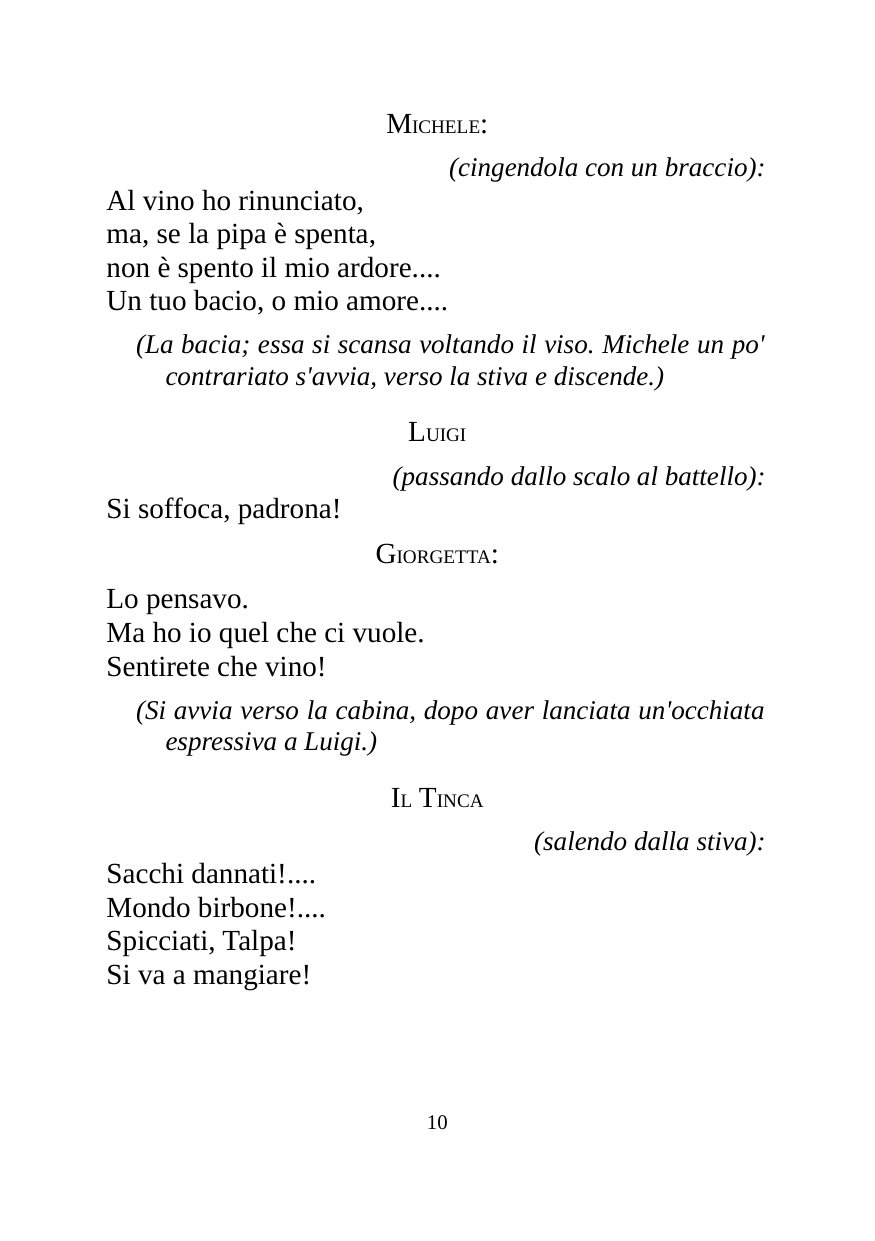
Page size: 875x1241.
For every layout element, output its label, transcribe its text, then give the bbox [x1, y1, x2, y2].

text (cingendola con un braccio): [77, 152, 768, 183]
text Lo pensavo. Ma ho io quel che ci vuole. Sentirete che vino! [106, 582, 768, 682]
text Al vino ho rinunciato, ma, se la pipa è spenta, non è spento il mio ardore.... Un tuo bacio, o mio amore.... [106, 183, 768, 317]
text Luigi [106, 414, 768, 448]
text Giorgetta: [106, 536, 768, 570]
text Si soffoca, padrona! [106, 491, 768, 524]
text (salendo dalla stiva): [77, 825, 768, 856]
text Sacchi dannati!.... Mondo birbone!.... Spicciati, Talpa! Si va a mangiare! [106, 856, 768, 990]
text Il Tinca [106, 780, 768, 813]
text (passando dallo scalo al battello): [77, 460, 768, 491]
text (Si avvia verso la cabina, dopo aver lanciata un'occhiata espressiva a Luigi.) [136, 694, 768, 756]
text (La bacia; essa si scansa voltando il viso. Michele un po' contrariato s'avvia, verso la stiva e discende.) [136, 329, 768, 391]
text Michele: [106, 106, 768, 140]
